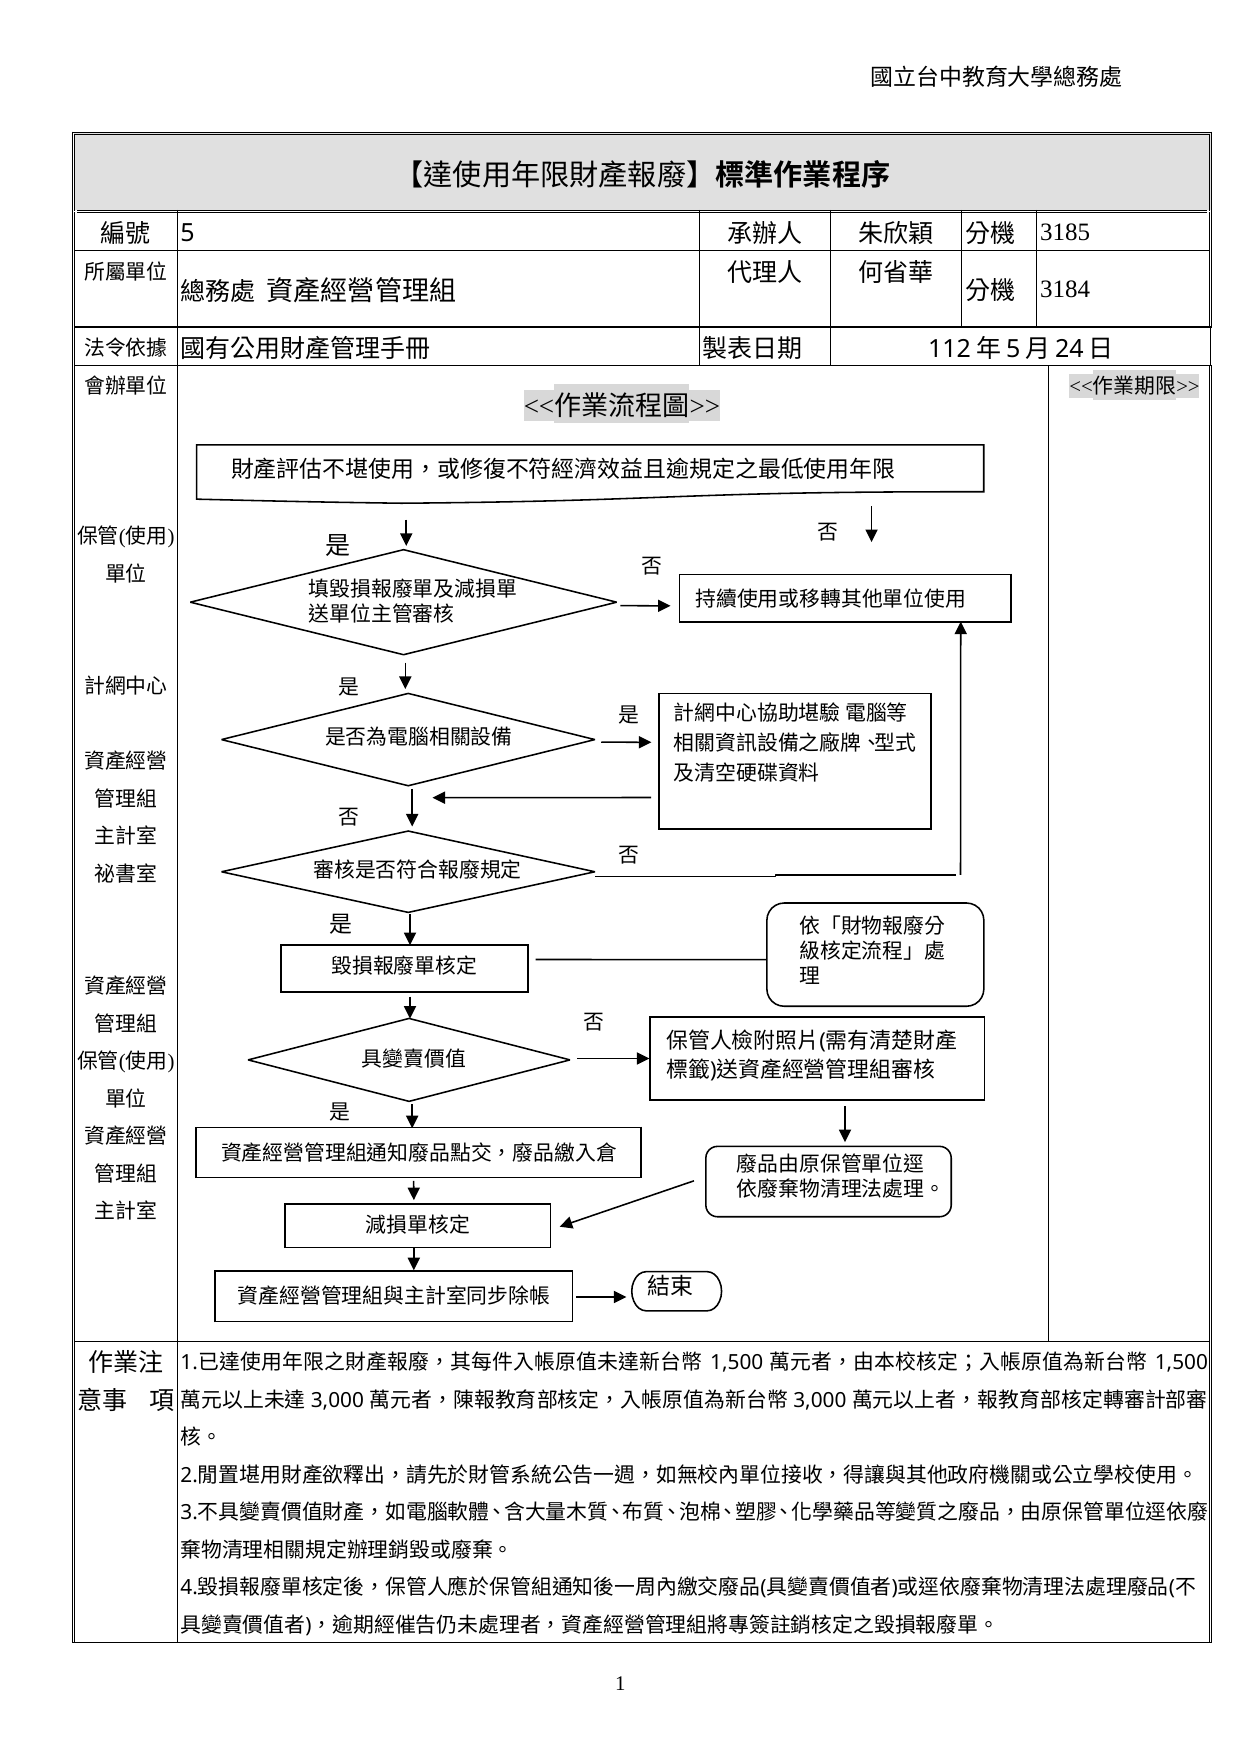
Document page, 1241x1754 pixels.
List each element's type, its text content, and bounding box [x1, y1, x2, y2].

table_cell 3185 [1037, 210, 1209, 250]
table_cell 分機 [962, 251, 1036, 326]
table_cell 作業注意事 項 [75, 1342, 177, 1642]
table_header 【達使用年限財產報廢】標準作業程序 [75, 135, 1209, 210]
table_cell 總務處 資產經營管理組 [178, 251, 699, 326]
table_cell 1.已達使用年限之財產報廢，其每件入帳原值未達新台幣 1,500 萬元者，由本校核定；入帳原值為新台幣 1,500 萬元以上未達 3,000 萬元者，陳報教育部核定，入帳原值為新台幣 3,000 萬元以上者，報教育部核定轉審計部審核。 2.閒置堪用財產欲釋出，請先於財管系統公告一週，如無校內單位接收，得讓與其他政府機關或公立學校使用。 3.不具變賣價值財產，如電腦軟體、含大量木質、布質、泡棉、塑膠、化學藥品等變質之廢品，由原保管單位逕依廢棄物清理相關規定辦理銷毀或廢棄。 4.毀損報廢單核定後，保管人應於保管組通知後一周內繳交廢品(具變賣價值者)或逕依廢棄物清理法處理廢品(不具變賣價值者)，逾期經催告仍未處理者，資產經營管理組將專簽註銷核定之毀損報廢單。 [178, 1342, 1209, 1642]
table_cell 所屬單位 [75, 251, 177, 326]
table_cell 112年5月24日 [831, 328, 1210, 365]
table_cell <<作業流程圖>> [178, 366, 1048, 1341]
table_cell 朱欣穎 [831, 213, 961, 250]
table_cell 何省華 [831, 251, 961, 326]
table_cell 分機 [962, 213, 1036, 250]
table_cell 5 [178, 213, 699, 250]
table_cell 代理人 [700, 251, 830, 326]
table_cell 製表日期 [700, 328, 830, 365]
table_cell 承辦人 [700, 213, 830, 250]
table_cell 3184 [1037, 251, 1209, 326]
table_cell <<作業期限>> [1049, 366, 1209, 1341]
table_cell 編號 [75, 210, 177, 250]
table_cell 法令依據 [75, 328, 177, 365]
table_cell 國有公用財產管理手冊 [178, 328, 699, 365]
table_cell 會辦單位 保管(使用)單位 計網中心 資產經營管理組 主計室 祕書室 資產經營管理組 保管(使用)單位 資產經營管理組 主計室 [75, 366, 177, 1341]
